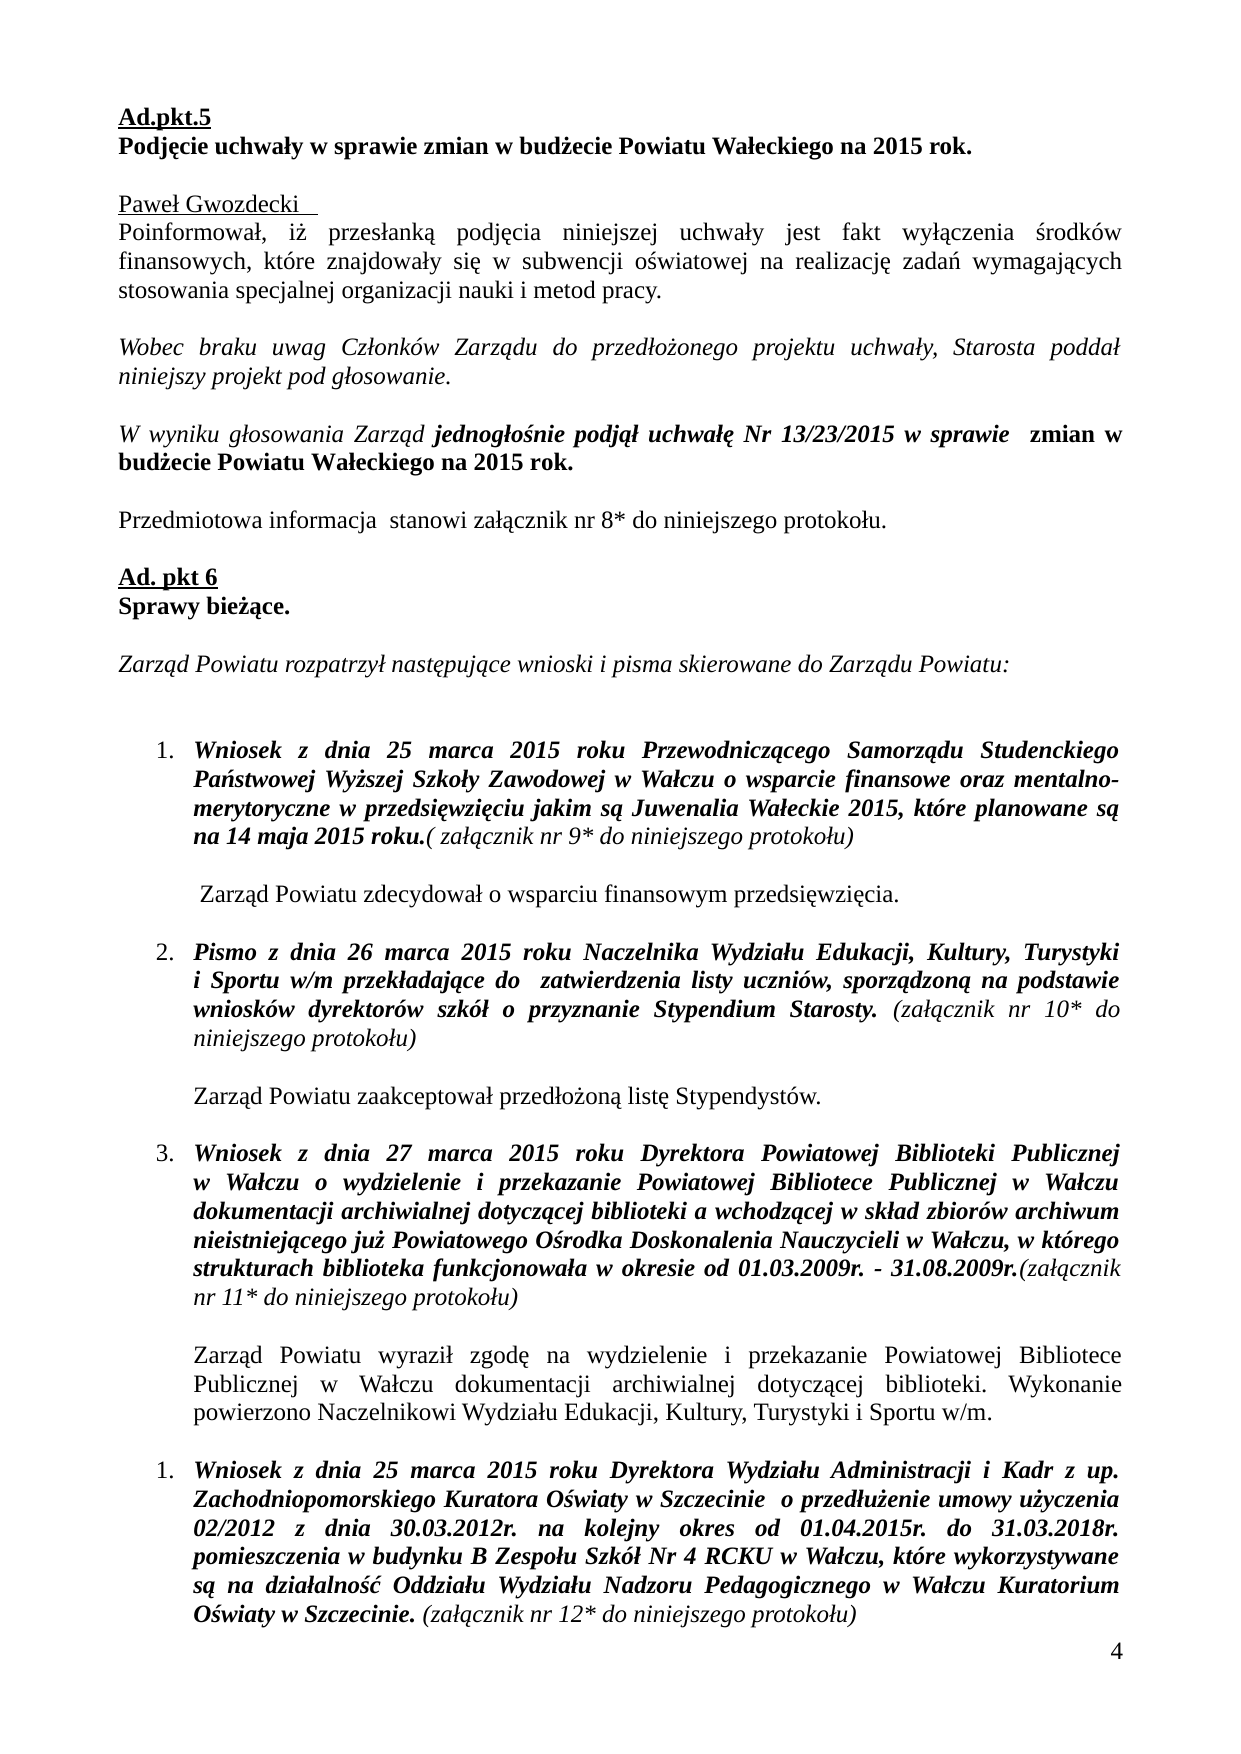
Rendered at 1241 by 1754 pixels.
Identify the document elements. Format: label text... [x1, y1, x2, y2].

list Wniosek z dnia 27 marca 2015 roku Dyrektora Powiatowej Biblioteki Publicznej w Wałczu o wydzielenie i przekazanie Powiatowej Bibliotece Publicznej w Wałczu dokumentacji archiwialnej dotyczącej biblioteki a wchodzącej w skład zbiorów archiwum nieistniejącego już Powiatowego Ośrodka Doskonalenia Nauczycieli w Wałczu, w którego strukturach biblioteka funkcjonowała w okresie od 01.03.2009r. - 31.08.2009r.(załącznik nr 11* do niniejszego protokołu) [156, 1138, 1123, 1311]
text W wyniku głosowania Zarząd jednogłośnie podjął uchwałę Nr 13/23/2015 w sprawie zmian w budżecie Powiatu Wałeckiego na 2015 rok. [118, 419, 1123, 476]
text Zarząd Powiatu zaakceptował przedłożoną listę Stypendystów. [193, 1081, 1123, 1109]
text Zarząd Powiatu zdecydował o wsparciu finansowym przedsięwzięcia. [193, 879, 1123, 908]
text Sprawy bieżące. [118, 591, 1123, 620]
text Zarząd Powiatu rozpatrzył następujące wnioski i pisma skierowane do Zarządu Powiatu: [118, 649, 1123, 677]
text Ad.pkt.5 [118, 102, 1123, 131]
text Paweł Gwozdecki [118, 189, 1123, 217]
text Zarząd Powiatu wyraził zgodę na wydzielenie i przekazanie Powiatowej Bibliotece Publicznej w Wałczu dokumentacji archiwialnej dotyczącej biblioteki. Wykonanie powierzono Naczelnikowi Wydziału Edukacji, Kultury, Turystyki i Sportu w/m. [193, 1340, 1123, 1426]
text Podjęcie uchwały w sprawie zmian w budżecie Powiatu Wałeckiego na 2015 rok. [118, 131, 1123, 160]
text Wobec braku uwag Członków Zarządu do przedłożonego projektu uchwały, Starosta poddał niniejszy projekt pod głosowanie. [118, 332, 1123, 390]
text Przedmiotowa informacja stanowi załącznik nr 8* do niniejszego protokołu. [118, 505, 1123, 534]
list Wniosek z dnia 25 marca 2015 roku Przewodniczącego Samorządu Studenckiego Państwowej Wyższej Szkoły Zawodowej w Wałczu o wsparcie finansowe oraz mentalno-merytoryczne w przedsięwzięciu jakim są Juwenalia Wałeckie 2015, które planowane są na 14 maja 2015 roku.( załącznik nr 9* do niniejszego protokołu) [156, 735, 1123, 850]
text Poinformował, iż przesłanką podjęcia niniejszej uchwały jest fakt wyłączenia środków finansowych, które znajdowały się w subwencji oświatowej na realizację zadań wymagających stosowania specjalnej organizacji nauki i metod pracy. [118, 217, 1123, 304]
list Pismo z dnia 26 marca 2015 roku Naczelnika Wydziału Edukacji, Kultury, Turystyki i Sportu w/m przekładające do zatwierdzenia listy uczniów, sporządzoną na podstawie wniosków dyrektorów szkół o przyznanie Stypendium Starosty. (załącznik nr 10* do niniejszego protokołu) [156, 937, 1123, 1052]
list Wniosek z dnia 25 marca 2015 roku Dyrektora Wydziału Administracji i Kadr z up. Zachodniopomorskiego Kuratora Oświaty w Szczecinie o przedłużenie umowy użyczenia 02/2012 z dnia 30.03.2012r. na kolejny okres od 01.04.2015r. do 31.03.2018r. pomieszczenia w budynku B Zespołu Szkół Nr 4 RCKU w Wałczu, które wykorzystywane są na działalność Oddziału Wydziału Nadzoru Pedagogicznego w Wałczu Kuratorium Oświaty w Szczecinie. (załącznik nr 12* do niniejszego protokołu) [156, 1455, 1123, 1628]
text Ad. pkt 6 [118, 562, 1123, 591]
